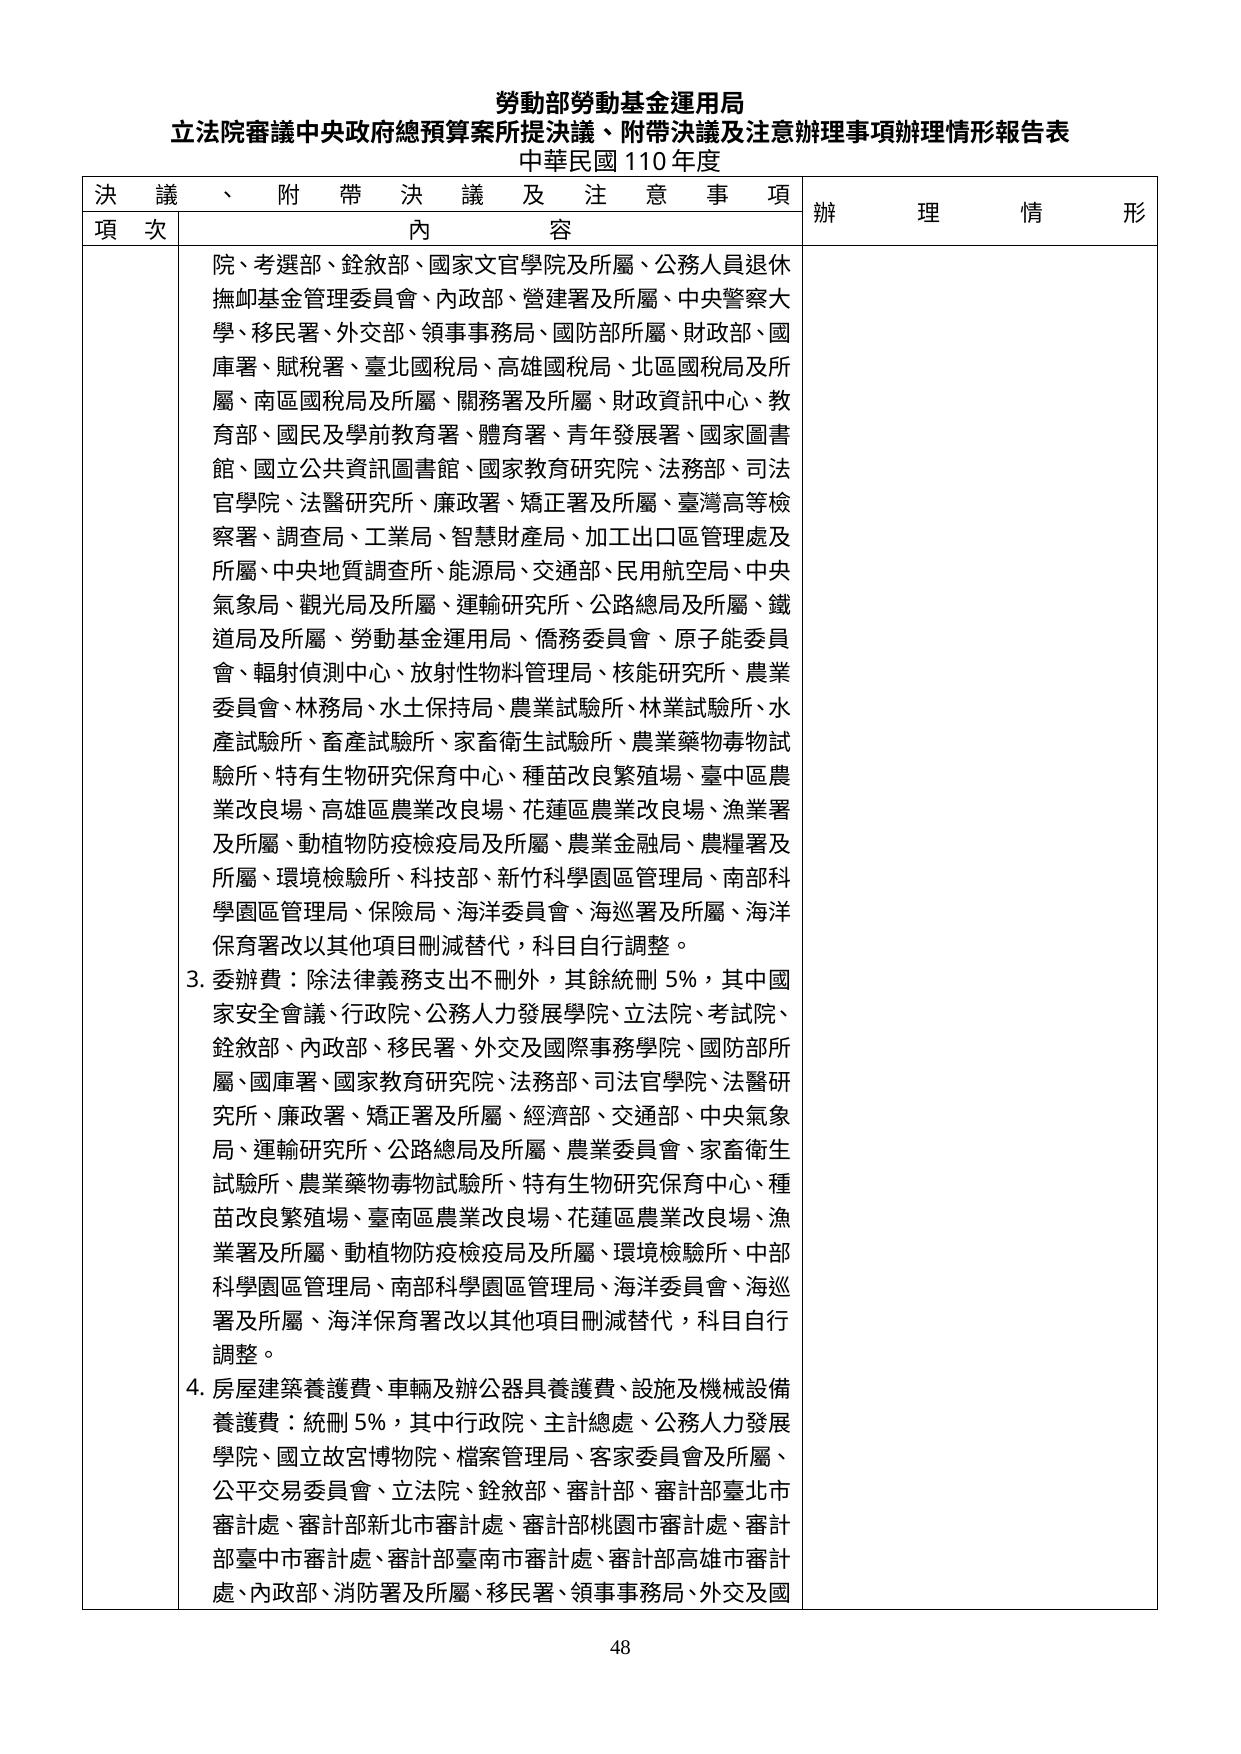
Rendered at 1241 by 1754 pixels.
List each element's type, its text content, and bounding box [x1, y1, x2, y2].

table_cell 項次 [83, 212, 178, 245]
table_cell 內 容 [179, 212, 802, 245]
table_cell [83, 246, 178, 1608]
table_header 辦理情形 [803, 177, 1157, 245]
table_cell [803, 246, 1157, 1608]
table_cell 院、考選部、銓敘部、國家文官學院及所屬、公務人員退休撫卹基金管理委員會、內政部、營建署及所屬、中央警察大學、移民署、外交部、領事事務局、國防部所屬、財政部、國庫署、賦稅署、臺北國稅局、高雄國稅局、北區國稅局及所屬、南區國稅局及所屬、關務署及所屬、財政資訊中心、教育部、國民及學前教育署、體育署、青年發展署、國家圖書館、國立公共資訊圖書館、國家教育研究院、法務部、司法官學院、法醫研究所、廉政署、矯正署及所屬、臺灣高等檢察署、調查局、工業局、智慧財產局、加工出口區管理處及所屬、中央地質調查所、能源局、交通部、民用航空局、中央氣象局、觀光局及所屬、運輸研究所、公路總局及所屬、鐵道局及所屬、勞動基金運用局、僑務委員會、原子能委員會、輻射偵測中心、放射性物料管理局、核能研究所、農業委員會、林務局、水土保持局、農業試驗所、林業試驗所、水產試驗所、畜產試驗所、家畜衛生試驗所、農業藥物毒物試驗所、特有生物研究保育中心、種苗改良繁殖場、臺中區農業改良場、高雄區農業改良場、花蓮區農業改良場、漁業署及所屬、動植物防疫檢疫局及所屬、農業金融局、農糧署及所屬、環境檢驗所、科技部、新竹科學園區管理局、南部科學園區管理局、保險局、海洋委員會、海巡署及所屬、海洋保育署改以其他項目刪減替代，科目自行調整。 委辦費：除法律義務支出不刪外，其餘統刪 5%，其中國家安全會議、行政院、公務人力發展學院、立法院、考試院、銓敘部、內政部、移民署、外交及國際事務學院、國防部所屬、國庫署、國家教育研究院、法務部、司法官學院、法醫研究所、廉政署、矯正署及所屬、經濟部、交通部、中央氣象局、運輸研究所、公路總局及所屬、農業委員會、家畜衛生試驗所、農業藥物毒物試驗所、特有生物研究保育中心、種苗改良繁殖場、臺南區農業改良場、花蓮區農業改良場、漁業署及所屬、動植物防疫檢疫局及所屬、環境檢驗所、中部科學園區管理局、南部科學園區管理局、海洋委員會、海巡署及所屬、海洋保育署改以其他項目刪減替代，科目自行調整。 房屋建築養護費、車輛及辦公器具養護費、設施及機械設備養護費：統刪5%，其中行政院、主計總處、公務人力發展學院、國立故宮博物院、檔案管理局、客家委員會及所屬、公平交易委員會、立法院、銓敘部、審計部、審計部臺北市審計處、審計部新北市審計處、審計部桃園市審計處、審計部臺中市審計處、審計部臺南市審計處、審計部高雄市審計處、內政部、消防署及所屬、移民署、領事事務局、外交及國 [179, 246, 802, 1608]
table_header 決議、附帶決議及注意事項 [83, 177, 802, 211]
